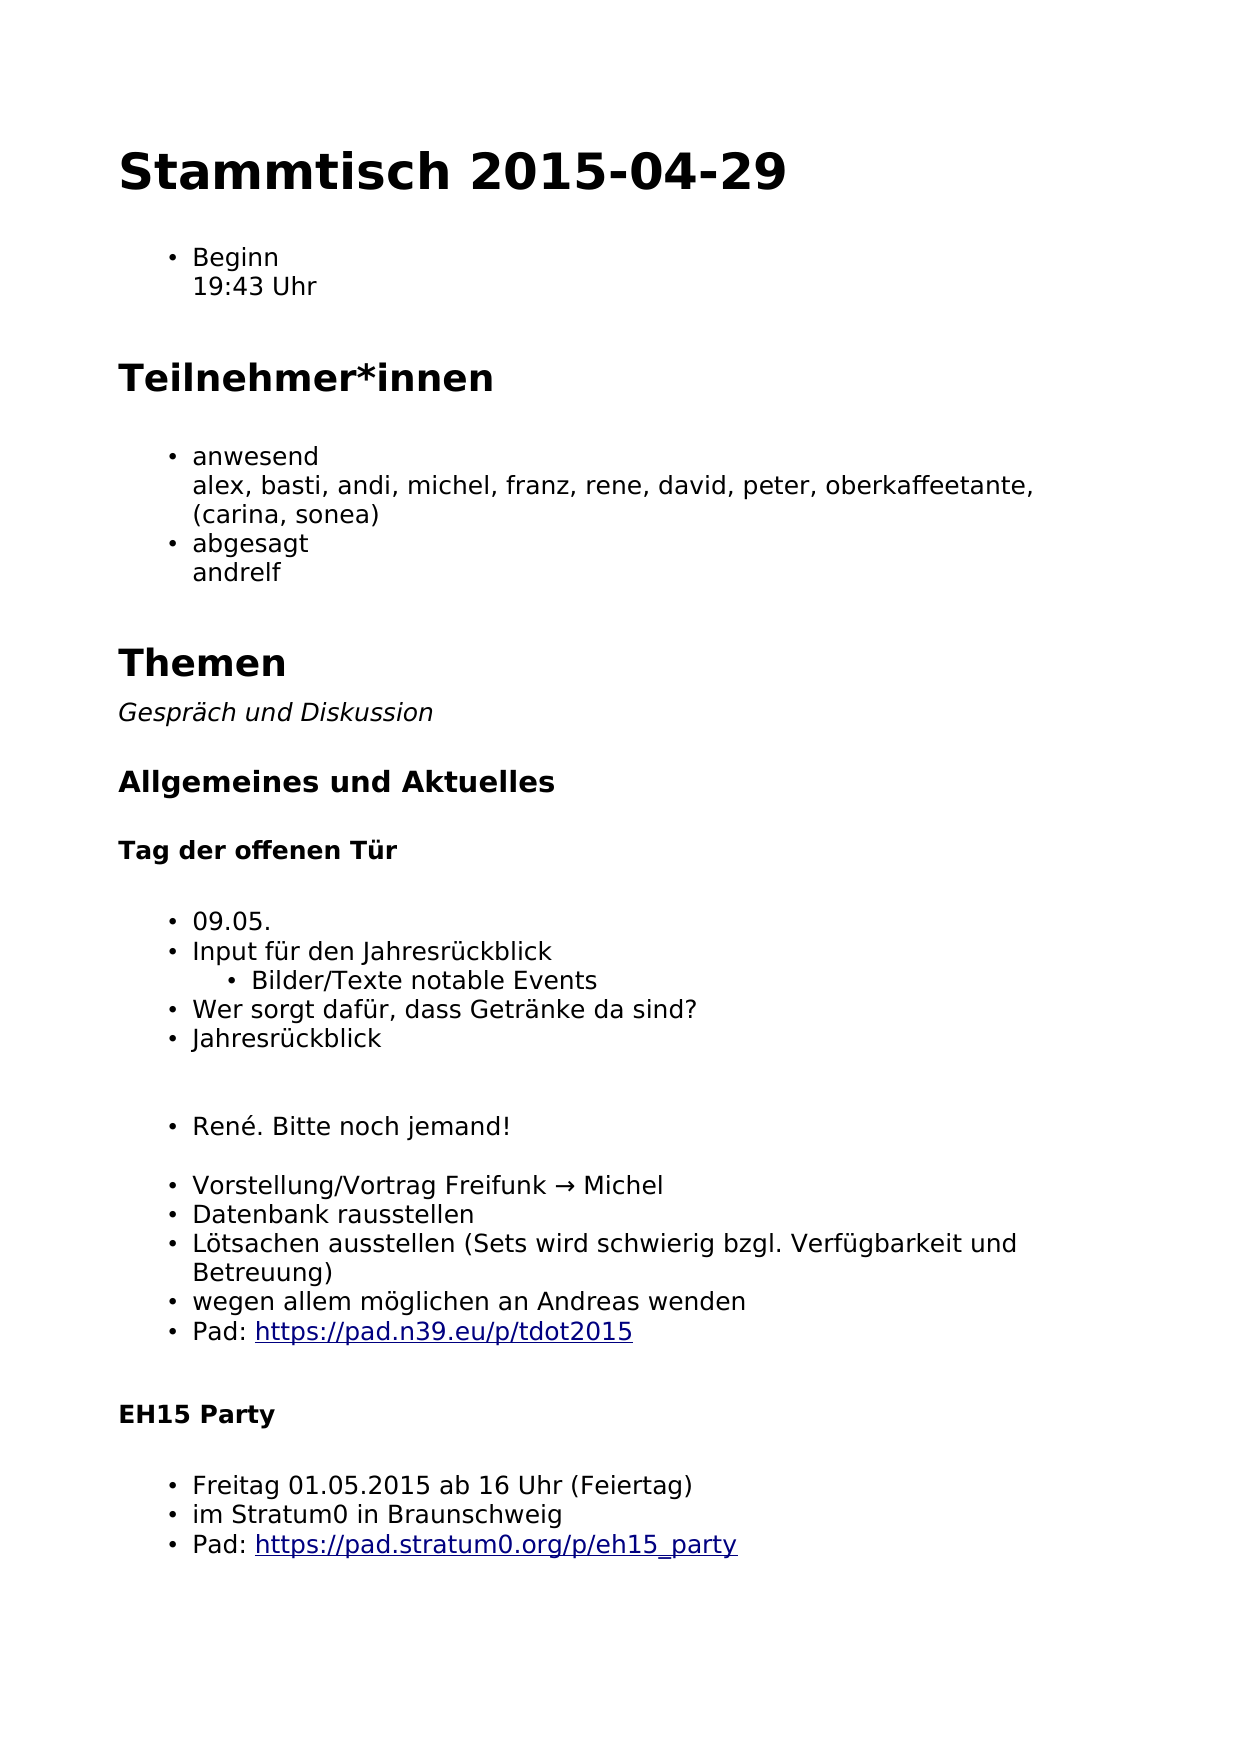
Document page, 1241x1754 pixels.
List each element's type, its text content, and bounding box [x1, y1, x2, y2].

list Pad: https://pad.stratum0.org/p/eh15_party [177, 1530, 1122, 1559]
list Bilder/Texte notable Events [236, 966, 1122, 995]
subtitle Tag der offenen Tür [118, 836, 1122, 866]
list René. Bitte noch jemand! [177, 1112, 1122, 1141]
list Datenbank rausstellen [177, 1200, 1122, 1229]
list 19:43 Uhr [177, 272, 1122, 302]
list Freitag 01.05.2015 ab 16 Uhr (Feiertag) [177, 1472, 1122, 1501]
list abgesagt [177, 529, 1122, 558]
list Input für den Jahresrückblick [177, 937, 1122, 966]
list Jahresrückblick [177, 1024, 1122, 1053]
list Lötsachen ausstellen (Sets wird schwierig bzgl. Verfügbarkeit und Betreuung) [177, 1229, 1122, 1288]
list Beginn [177, 243, 1122, 272]
list anwesend [177, 442, 1122, 471]
list wegen allem möglichen an Andreas wenden [177, 1288, 1122, 1317]
list Wer sorgt dafür, dass Getränke da sind? [177, 995, 1122, 1024]
subtitle Themen [118, 642, 1122, 686]
text Gespräch und Diskussion [118, 698, 1122, 727]
list andrelf [177, 558, 1122, 588]
list Vorstellung/Vortrag Freifunk → Michel [177, 1171, 1122, 1200]
subtitle Allgemeines und Aktuelles [118, 765, 1122, 799]
list im Stratum0 in Braunschweig [177, 1501, 1122, 1530]
list 09.05. [177, 907, 1122, 937]
subtitle EH15 Party [118, 1400, 1122, 1429]
subtitle Stammtisch 2015-04-29 [118, 143, 1122, 201]
list alex, basti, andi, michel, franz, rene, david, peter, oberkaffeetante, (carina, sonea) [177, 471, 1122, 529]
subtitle Teilnehmer*innen [118, 356, 1122, 400]
list Pad: https://pad.n39.eu/p/tdot2015 [177, 1317, 1122, 1346]
